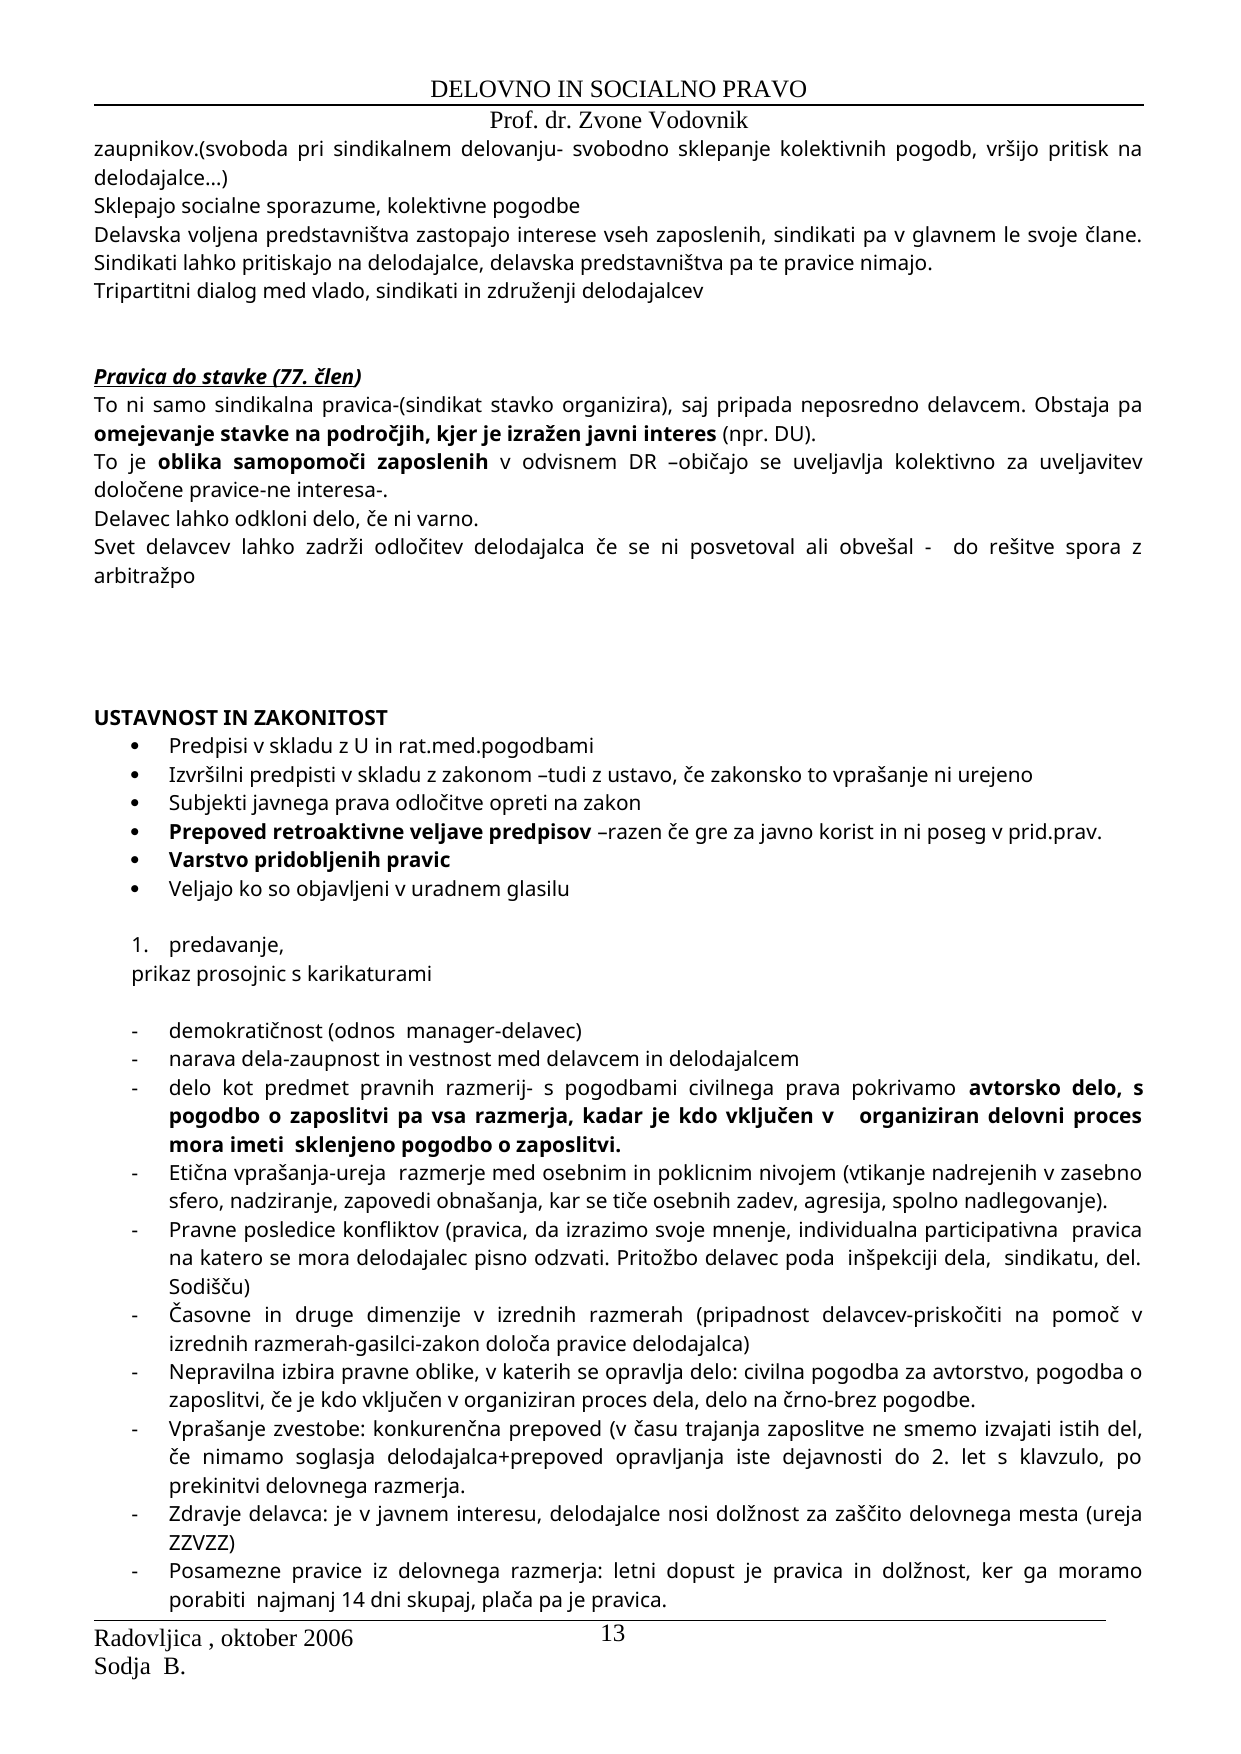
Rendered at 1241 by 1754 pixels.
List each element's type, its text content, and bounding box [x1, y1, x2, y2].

text Pravica do stavke (77. člen) [94, 362, 1144, 390]
text Svet delavcev lahko zadrži odločitev delodajalca če se ni posvetoval ali obvešal - do rešitve spora z arbitražpo [94, 532, 1144, 589]
list Nepravilna izbira pravne oblike, v katerih se opravlja delo: civilna pogodba za avtorstvo, pogodba o zaposlitvi, če je kdo vključen v organiziran proces dela, delo na črno-brez pogodbe. [131, 1357, 1144, 1414]
list delo kot predmet pravnih razmerij- s pogodbami civilnega prava pokrivamo avtorsko delo, s pogodbo o zaposlitvi pa vsa razmerja, kadar je kdo vključen v organiziran delovni proces mora imeti sklenjeno pogodbo o zaposlitvi. [131, 1073, 1144, 1158]
list Predpisi v skladu z U in rat.med.pogodbami [131, 732, 1144, 760]
text prikaz prosojnic s karikaturami [131, 959, 1144, 987]
text Sklepajo socialne sporazume, kolektivne pogodbe [94, 191, 1144, 220]
list Subjekti javnega prava odločitve opreti na zakon [131, 788, 1144, 817]
text To ni samo sindikalna pravica-(sindikat stavko organizira), saj pripada neposredno delavcem. Obstaja pa omejevanje stavke na področjih, kjer je izražen javni interes (npr. DU). [94, 390, 1144, 447]
text Tripartitni dialog med vlado, sindikati in združenji delodajalcev [94, 277, 1144, 305]
list Veljajo ko so objavljeni v uradnem glasilu [131, 874, 1144, 902]
list Prepoved retroaktivne veljave predpisov –razen če gre za javno korist in ni poseg v prid.prav. [131, 817, 1144, 845]
list Etična vprašanja-ureja razmerje med osebnim in poklicnim nivojem (vtikanje nadrejenih v zasebno sfero, nadziranje, zapovedi obnašanja, kar se tiče osebnih zadev, agresija, spolno nadlegovanje). [131, 1158, 1144, 1215]
list Izvršilni predpisti v skladu z zakonom –tudi z ustavo, če zakonsko to vprašanje ni urejeno [131, 760, 1144, 788]
list Varstvo pridobljenih pravic [131, 845, 1144, 874]
list Zdravje delavca: je v javnem interesu, delodajalce nosi dolžnost za zaščito delovnega mesta (ureja ZZVZZ) [131, 1499, 1144, 1556]
list narava dela-zaupnost in vestnost med delavcem in delodajalcem [131, 1044, 1144, 1073]
list Časovne in druge dimenzije v izrednih razmerah (pripadnost delavcev-priskočiti na pomoč v izrednih razmerah-gasilci-zakon določa pravice delodajalca) [131, 1300, 1144, 1357]
text Delavska voljena predstavništva zastopajo interese vseh zaposlenih, sindikati pa v glavnem le svoje člane. Sindikati lahko pritiskajo na delodajalce, delavska predstavništva pa te pravice nimajo. [94, 220, 1144, 277]
list Posamezne pravice iz delovnega razmerja: letni dopust je pravica in dolžnost, ker ga moramo porabiti najmanj 14 dni skupaj, plača pa je pravica. [131, 1556, 1144, 1613]
list demokratičnost (odnos manager-delavec) [131, 1016, 1144, 1044]
text zaupnikov.(svoboda pri sindikalnem delovanju- svobodno sklepanje kolektivnih pogodb, vršijo pritisk na delodajalce…) [94, 134, 1144, 191]
list Pravne posledice konfliktov (pravica, da izrazimo svoje mnenje, individualna participativna pravica na katero se mora delodajalec pisno odzvati. Pritožbo delavec poda inšpekciji dela, sindikatu, del. Sodišču) [131, 1215, 1144, 1300]
text To je oblika samopomoči zaposlenih v odvisnem DR –običajo se uveljavlja kolektivno za uveljavitev določene pravice-ne interesa-. [94, 447, 1144, 504]
list Vprašanje zvestobe: konkurenčna prepoved (v času trajanja zaposlitve ne smemo izvajati istih del, če nimamo soglasja delodajalca+prepoved opravljanja iste dejavnosti do 2. let s klavzulo, po prekinitvi delovnega razmerja. [131, 1414, 1144, 1499]
list predavanje, [131, 931, 1144, 959]
text Delavec lahko odkloni delo, če ni varno. [94, 504, 1144, 532]
text USTAVNOST IN ZAKONITOST [94, 703, 1144, 732]
